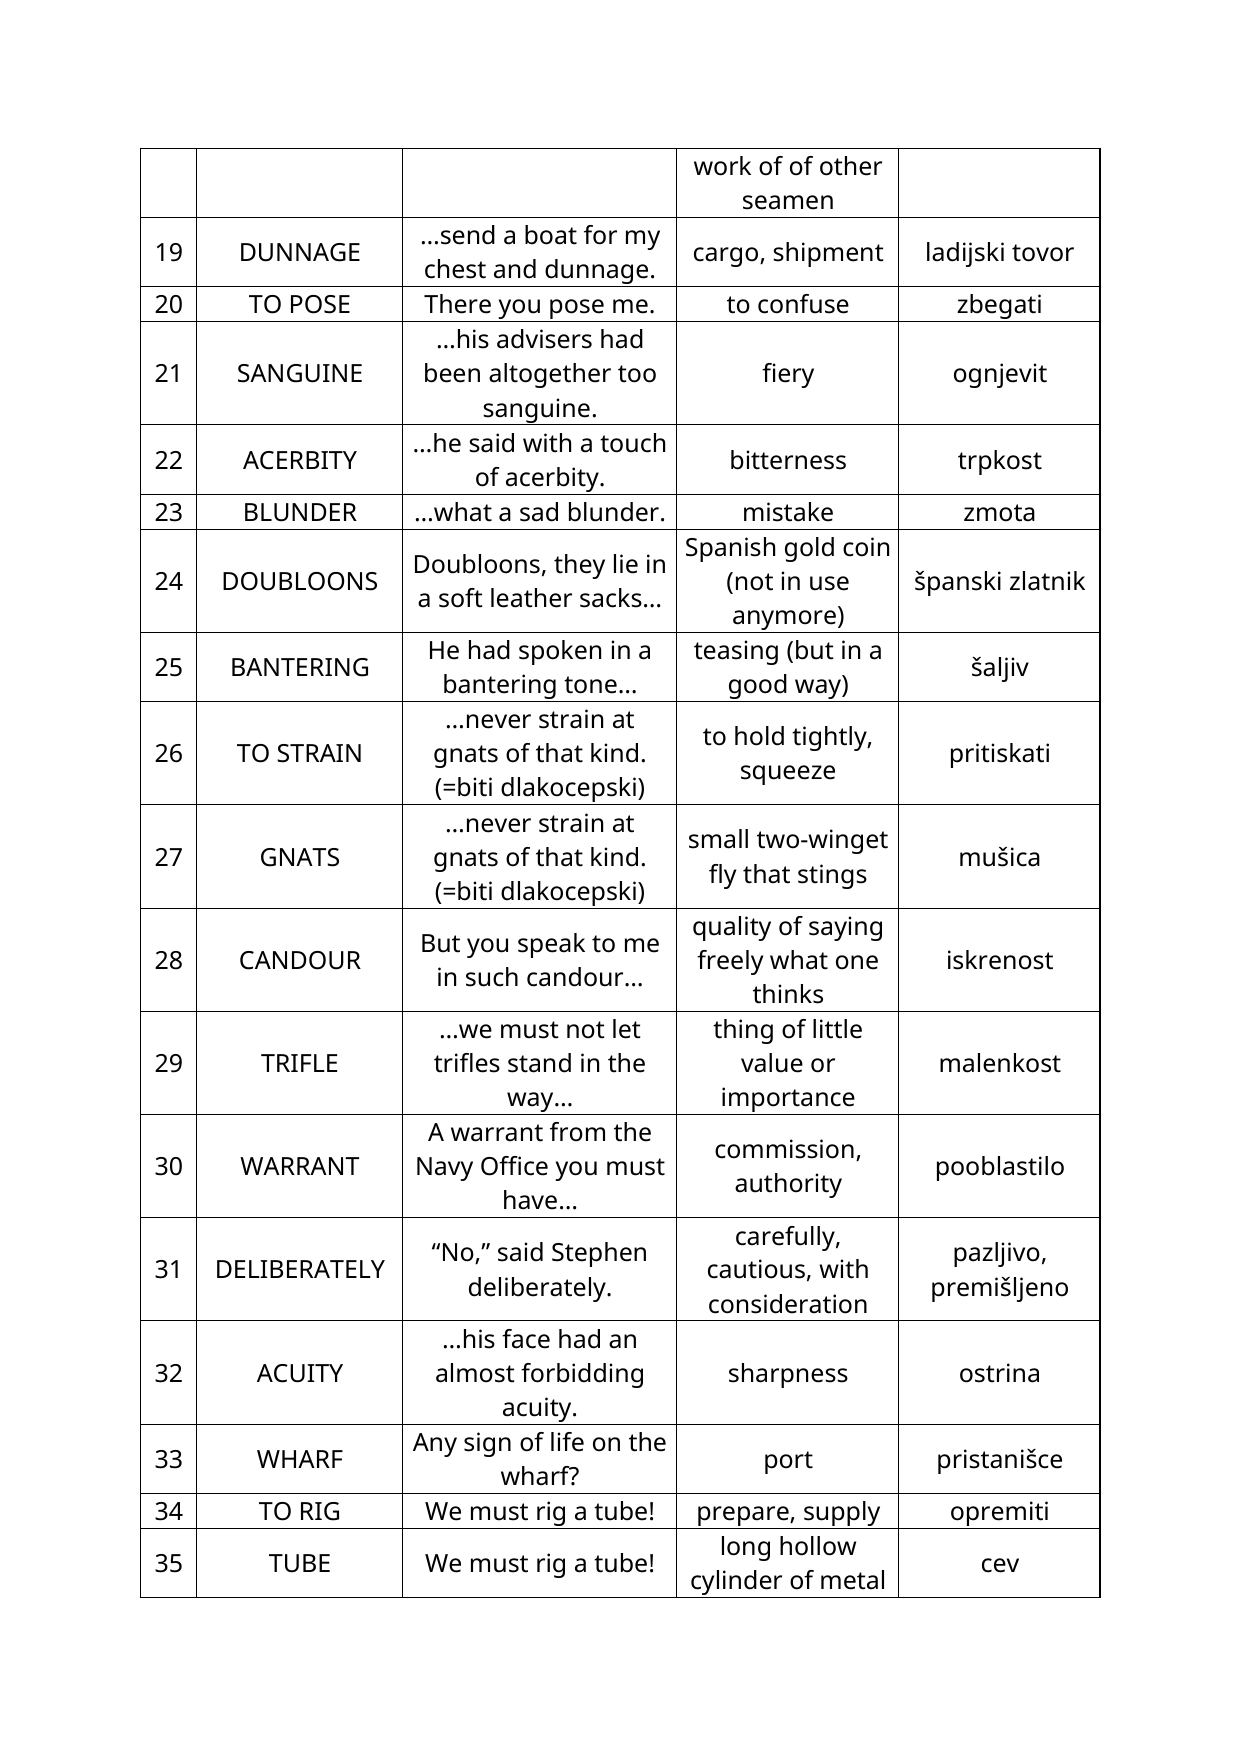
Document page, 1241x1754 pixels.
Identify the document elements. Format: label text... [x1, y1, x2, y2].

table_cell malenkost [899, 1012, 1099, 1114]
table_cell šaljiv [899, 633, 1099, 701]
table_cell CANDOUR [197, 909, 402, 1011]
table_cell WARRANT [197, 1115, 402, 1217]
table_cell thing of little value or importance [677, 1012, 898, 1114]
table_cell 35 [141, 1529, 196, 1597]
table_cell …never strain at gnats of that kind. (=biti dlakocepski) [403, 702, 676, 804]
table_cell 27 [141, 805, 196, 907]
table_cell WHARF [197, 1425, 402, 1493]
table_cell …we must not let trifles stand in the way… [403, 1012, 676, 1114]
table_cell trpkost [899, 425, 1099, 493]
table_cell work of of other seamen [677, 149, 898, 217]
table_cell SANGUINE [197, 322, 402, 424]
table_cell opremiti [899, 1494, 1099, 1528]
table_cell DOUBLOONS [197, 530, 402, 632]
table_cell 32 [141, 1321, 196, 1423]
table_cell But you speak to me in such candour… [403, 909, 676, 1011]
table_cell A warrant from the Navy Office you must have… [403, 1115, 676, 1217]
table_cell quality of saying freely what one thinks [677, 909, 898, 1011]
table_cell cargo, shipment [677, 218, 898, 286]
table_cell 29 [141, 1012, 196, 1114]
table_cell TO POSE [197, 287, 402, 321]
table_cell ACUITY [197, 1321, 402, 1423]
table_cell prepare, supply [677, 1494, 898, 1528]
table_cell to hold tightly, squeeze [677, 702, 898, 804]
table_cell small two-winget fly that stings [677, 805, 898, 907]
table_cell pooblastilo [899, 1115, 1099, 1217]
table_cell TO STRAIN [197, 702, 402, 804]
table_cell 21 [141, 322, 196, 424]
table_cell 23 [141, 495, 196, 528]
table_cell …he said with a touch of acerbity. [403, 425, 676, 493]
table_cell španski zlatnik [899, 530, 1099, 632]
table_cell ACERBITY [197, 425, 402, 493]
table_cell cev [899, 1529, 1099, 1597]
table_cell …never strain at gnats of that kind. (=biti dlakocepski) [403, 805, 676, 907]
table_cell 20 [141, 287, 196, 321]
table_cell TRIFLE [197, 1012, 402, 1114]
table_cell bitterness [677, 425, 898, 493]
table_cell carefully, cautious, with consideration [677, 1218, 898, 1320]
table_cell zbegati [899, 287, 1099, 321]
table_cell sharpness [677, 1321, 898, 1423]
table_cell ostrina [899, 1321, 1099, 1423]
table_cell …his advisers had been altogether too sanguine. [403, 322, 676, 424]
table_cell 26 [141, 702, 196, 804]
table_cell to confuse [677, 287, 898, 321]
table_cell [197, 149, 402, 217]
table_cell zmota [899, 495, 1099, 528]
table_cell mistake [677, 495, 898, 528]
table_cell …his face had an almost forbidding acuity. [403, 1321, 676, 1423]
table_cell pritiskati [899, 702, 1099, 804]
table_cell [141, 149, 196, 217]
table_cell [899, 149, 1099, 217]
table_cell long hollow cylinder of metal [677, 1529, 898, 1597]
table_cell mušica [899, 805, 1099, 907]
table_cell We must rig a tube! [403, 1494, 676, 1528]
table_cell We must rig a tube! [403, 1529, 676, 1597]
table_cell 30 [141, 1115, 196, 1217]
table_cell …what a sad blunder. [403, 495, 676, 528]
table_cell Spanish gold coin (not in use anymore) [677, 530, 898, 632]
table_cell iskrenost [899, 909, 1099, 1011]
table_cell Doubloons, they lie in a soft leather sacks… [403, 530, 676, 632]
table_cell ladijski tovor [899, 218, 1099, 286]
table_cell [403, 149, 676, 217]
table_cell BLUNDER [197, 495, 402, 528]
table_cell “No,” said Stephen deliberately. [403, 1218, 676, 1320]
table_cell TUBE [197, 1529, 402, 1597]
table_cell 33 [141, 1425, 196, 1493]
table_cell Any sign of life on the wharf? [403, 1425, 676, 1493]
table_cell …send a boat for my chest and dunnage. [403, 218, 676, 286]
table_cell TO RIG [197, 1494, 402, 1528]
table_cell 19 [141, 218, 196, 286]
table_cell pristanišce [899, 1425, 1099, 1493]
table_cell GNATS [197, 805, 402, 907]
table_cell 24 [141, 530, 196, 632]
table_cell port [677, 1425, 898, 1493]
table_cell teasing (but in a good way) [677, 633, 898, 701]
table_cell commission, authority [677, 1115, 898, 1217]
table_cell DELIBERATELY [197, 1218, 402, 1320]
table_cell 28 [141, 909, 196, 1011]
table_cell 31 [141, 1218, 196, 1320]
table_cell There you pose me. [403, 287, 676, 321]
table_cell pazljivo, premišljeno [899, 1218, 1099, 1320]
table_cell 34 [141, 1494, 196, 1528]
table_cell DUNNAGE [197, 218, 402, 286]
table_cell 25 [141, 633, 196, 701]
table_cell He had spoken in a bantering tone… [403, 633, 676, 701]
table_cell fiery [677, 322, 898, 424]
table_cell ognjevit [899, 322, 1099, 424]
table_cell 22 [141, 425, 196, 493]
table_cell BANTERING [197, 633, 402, 701]
